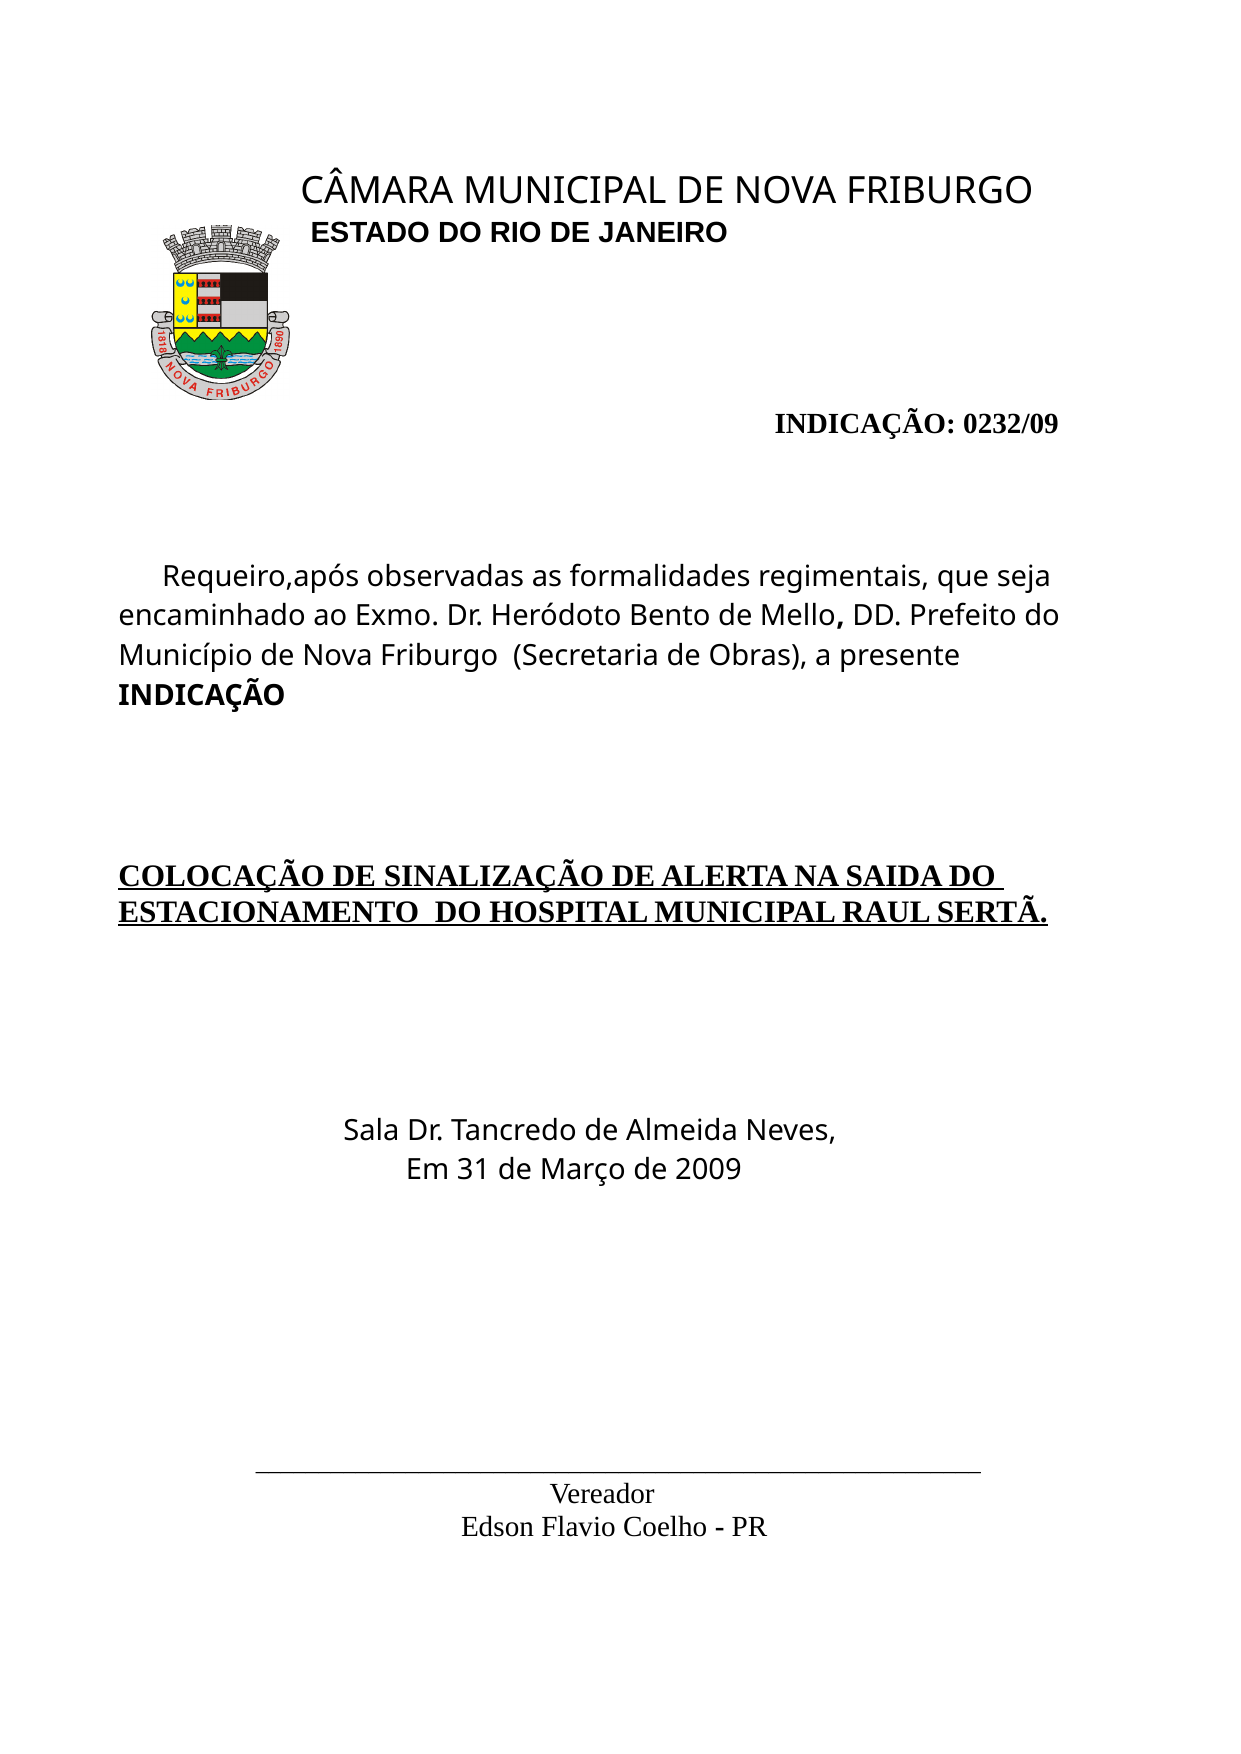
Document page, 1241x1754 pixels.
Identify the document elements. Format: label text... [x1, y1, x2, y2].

text Requeiro,após observadas as formalidades regimentais, que seja encaminhado ao Exmo. Dr. Heródoto Bento de Mello, DD. Prefeito do Município de Nova Friburgo (Secretaria de Obras), a presente INDICAÇÃO [118, 555, 1122, 713]
text ESTADO DO RIO DE JANEIRO [121, 214, 1122, 400]
text Edson Flavio Coelho - PR [118, 1509, 1122, 1543]
text Em 31 de Março de 2009 [118, 1148, 1122, 1188]
text COLOCAÇÃO DE SINALIZAÇÃO DE ALERTA NA SAIDA DO ESTACIONAMENTO DO HOSPITAL MUNICIPAL RAUL SERTÃ. [118, 857, 1122, 929]
text INDICAÇÃO: 0232/09 [118, 406, 1122, 440]
text Vereador [118, 1476, 1122, 1509]
text CÂMARA MUNICIPAL DE NOVA FRIBURGO [118, 163, 1122, 214]
text Sala Dr. Tancredo de Almeida Neves, [118, 1109, 1122, 1148]
text __________________________________________________________ [118, 1447, 1122, 1476]
